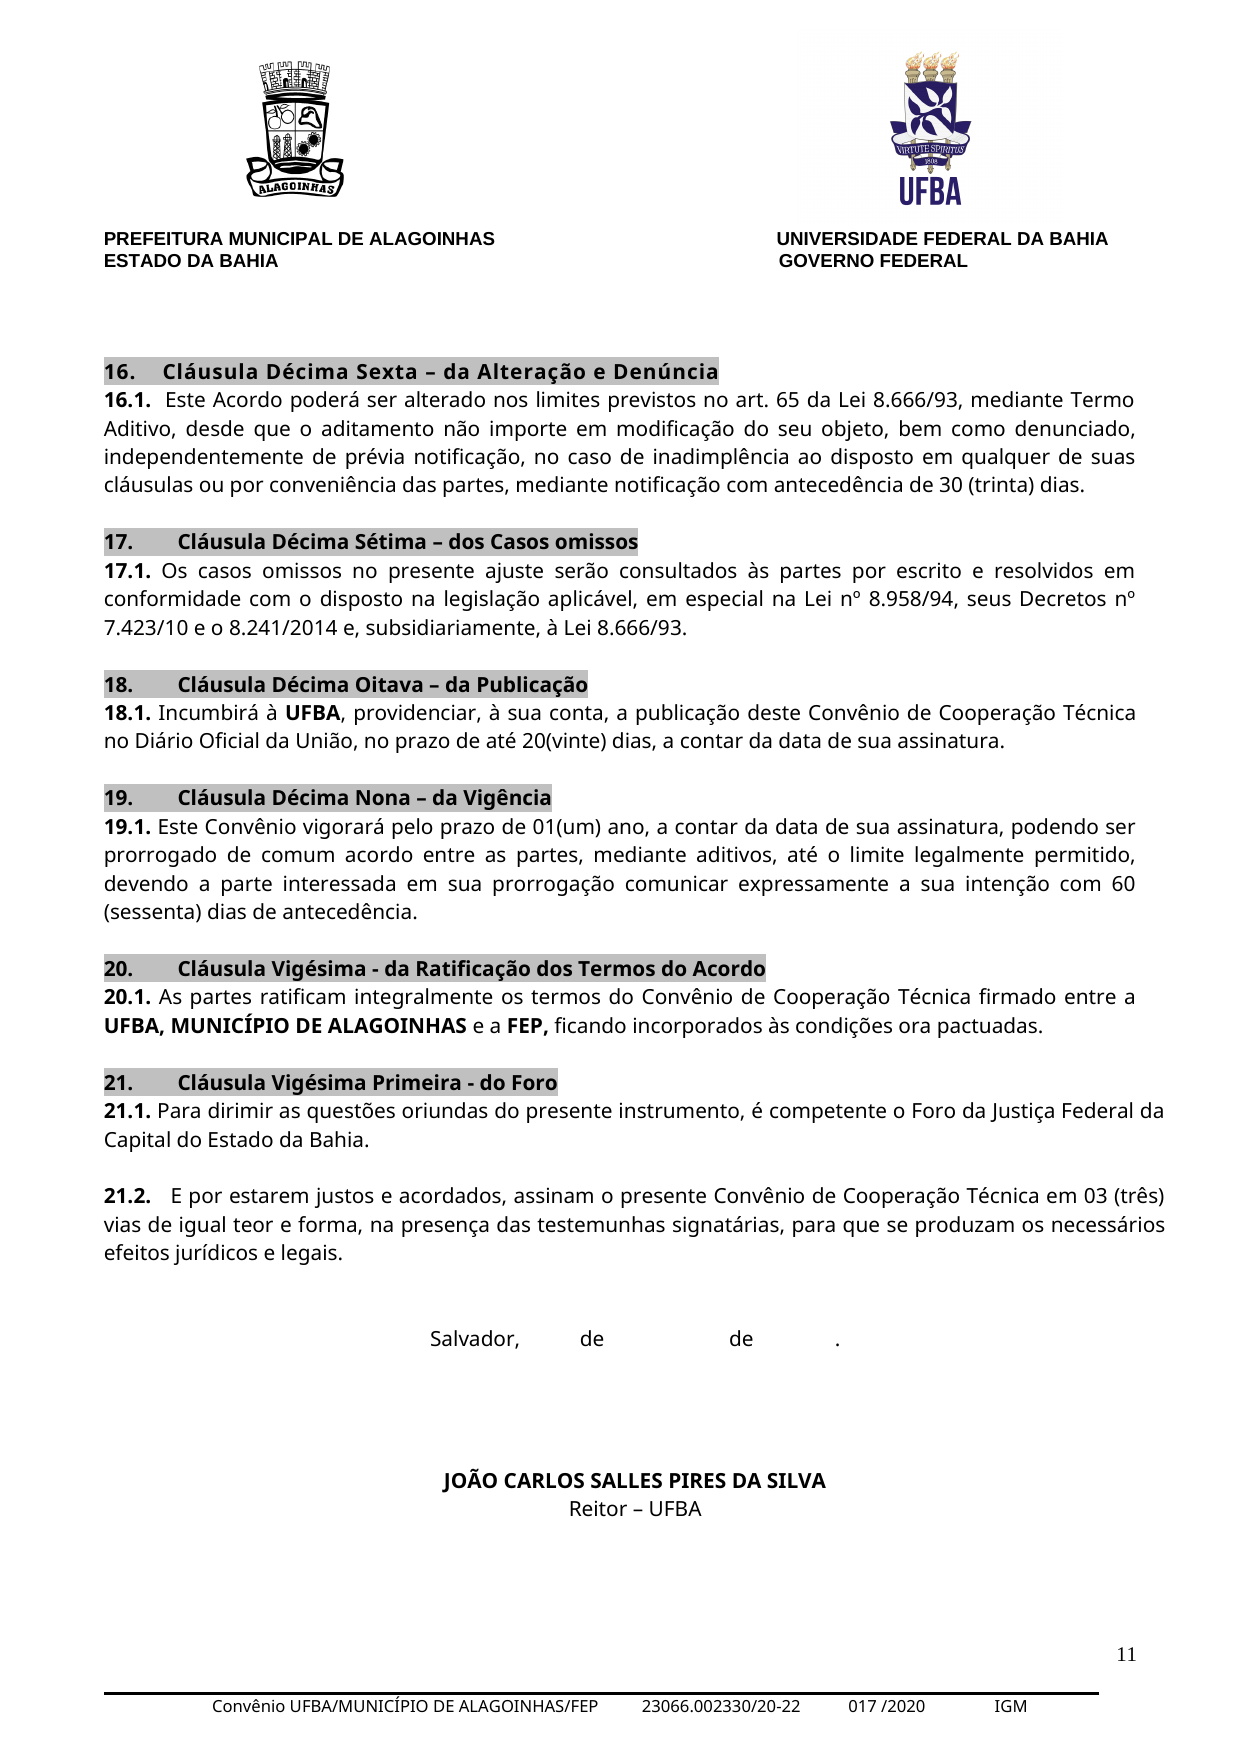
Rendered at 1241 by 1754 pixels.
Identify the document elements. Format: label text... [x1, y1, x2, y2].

list Cláusula Vigésima Primeira - do Foro [177, 1068, 1137, 1096]
picture [797, 29, 1064, 226]
list Cláusula Décima Nona – da Vigência [103, 783, 1137, 812]
text 18.1. Incumbirá à UFBA, providenciar, à sua conta, a publicação deste Convênio de Cooperação Técnica no Diário Oficial da União, no prazo de até 20(vinte) dias, a contar da data de sua assinatura. [103, 698, 1137, 755]
text 20.1. As partes ratificam integralmente os termos do Convênio de Cooperação Técnica firmado entre a UFBA, MUNICÍPIO DE ALAGOINHAS e a FEP, ficando incorporados às condições ora pactuadas. [103, 982, 1137, 1039]
text 17.1. Os casos omissos no presente ajuste serão consultados às partes por escrito e resolvidos em conformidade com o disposto na legislação aplicável, em especial na Lei nº 8.958/94, seus Decretos nº 7.423/10 e o 8.241/2014 e, subsidiariamente, à Lei 8.666/93. [103, 556, 1137, 641]
text JOÃO CARLOS SALLES PIRES DA SILVA [103, 1466, 1166, 1494]
subtitle Cláusula Décima Sétima – dos Casos omissos [103, 527, 1137, 556]
text 16.1. Este Acordo poderá ser alterado nos limites previstos no art. 65 da Lei 8.666/93, mediante Termo Aditivo, desde que o aditamento não importe em modificação do seu objeto, bem como denunciado, independentemente de prévia notificação, no caso de inadimplência ao disposto em qualquer de suas cláusulas ou por conveniência das partes, mediante notificação com antecedência de 30 (trinta) dias. [103, 385, 1137, 499]
text 21.1. Para dirimir as questões oriundas do presente instrumento, é competente o Foro da Justiça Federal da Capital do Estado da Bahia. [103, 1096, 1166, 1153]
list Cláusula Vigésima - da Ratificação dos Termos do Acordo [177, 954, 1137, 982]
picture [245, 61, 344, 197]
list Cláusula Décima Oitava – da Publicação [177, 670, 1137, 698]
text 19.1. Este Convênio vigorará pelo prazo de 01(um) ano, a contar da data de sua assinatura, podendo ser prorrogado de comum acordo entre as partes, mediante aditivos, até o limite legalmente permitido, devendo a parte interessada em sua prorrogação comunicar expressamente a sua intenção com 60 (sessenta) dias de antecedência. [103, 812, 1137, 926]
text 21.2. E por estarem justos e acordados, assinam o presente Convênio de Cooperação Técnica em 03 (três) vias de igual teor e forma, na presença das testemunhas signatárias, para que se produzam os necessários efeitos jurídicos e legais. [103, 1182, 1166, 1267]
subtitle 16. Cláusula Décima Sexta – da Alteração e Denúncia [103, 357, 1137, 385]
text Salvador, de de . [103, 1324, 1166, 1352]
text Reitor – UFBA [103, 1494, 1166, 1523]
